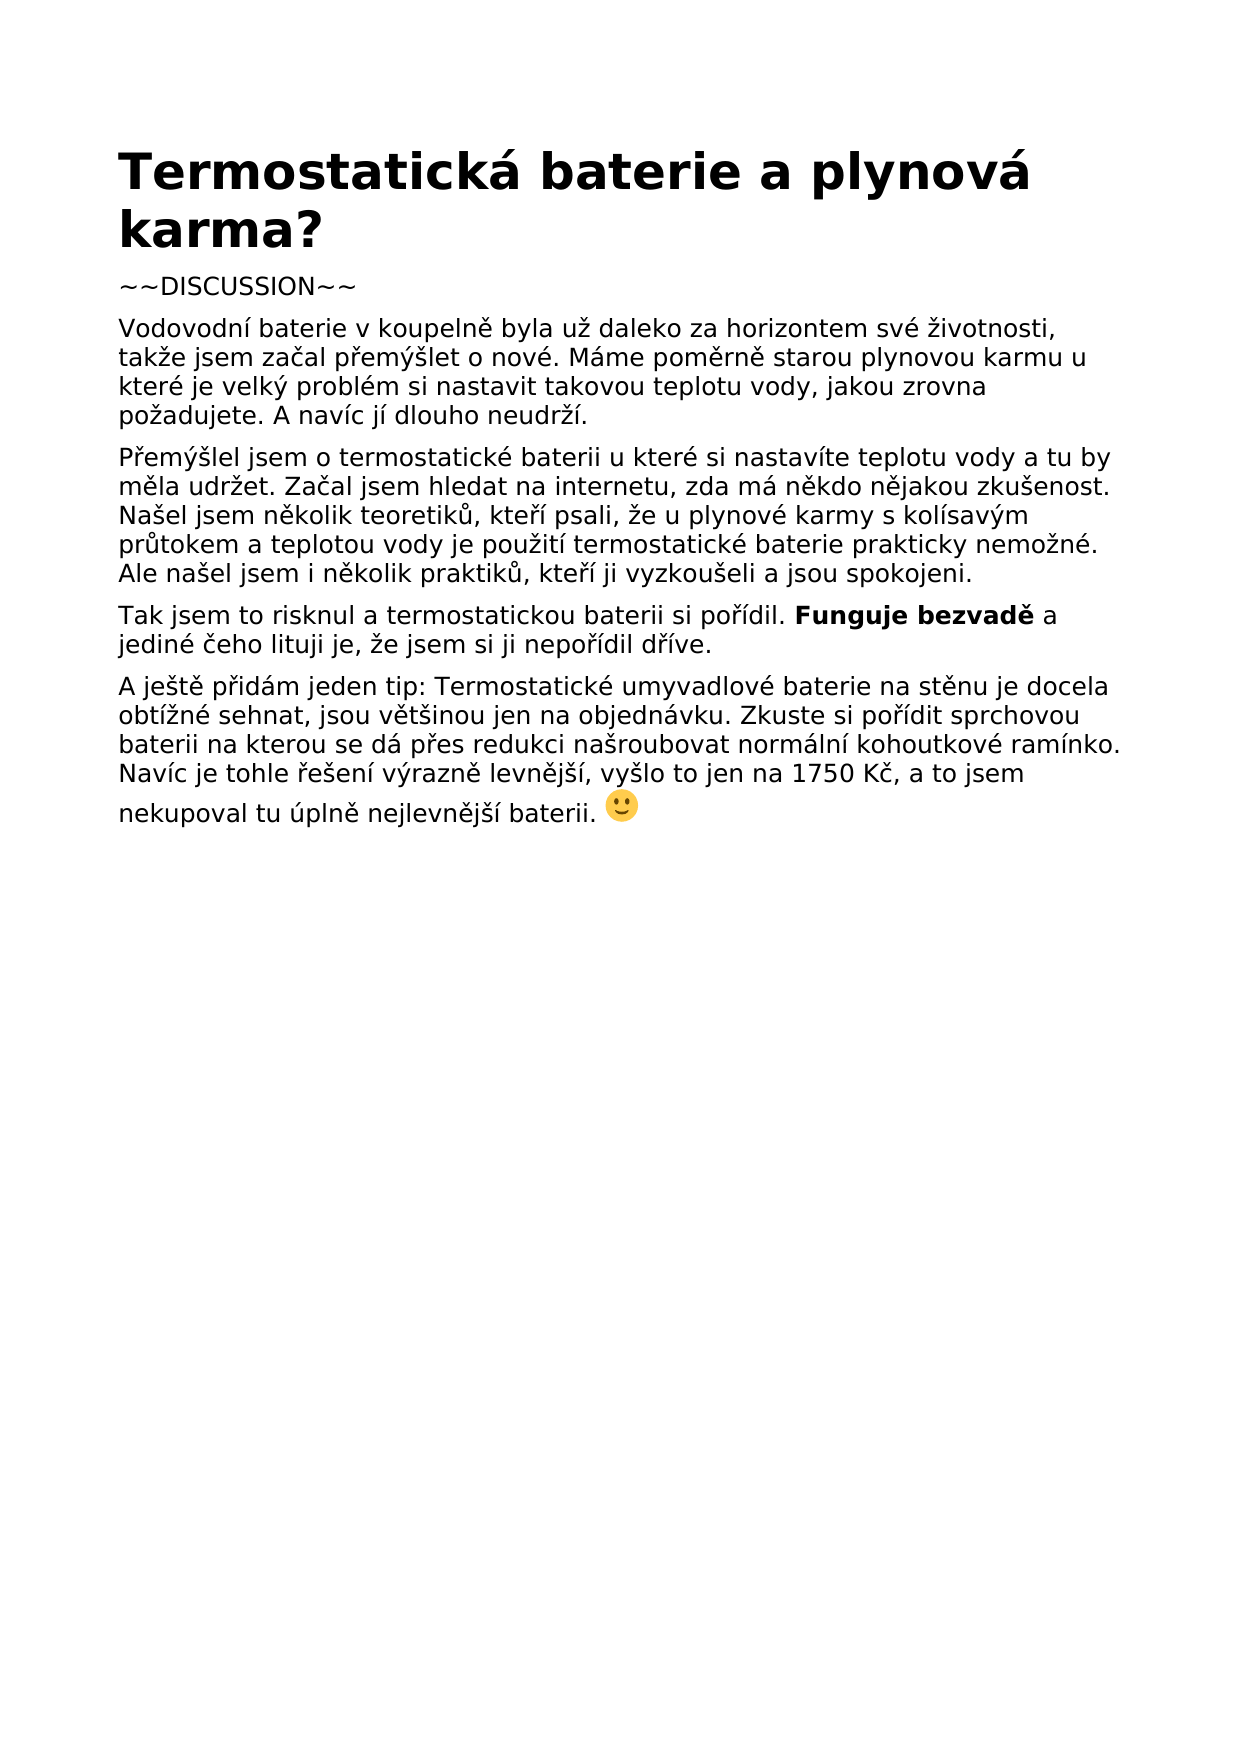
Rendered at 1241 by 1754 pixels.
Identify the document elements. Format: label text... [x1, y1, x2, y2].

text A ještě přidám jeden tip: Termostatické umyvadlové baterie na stěnu je docela obtížné sehnat, jsou většinou jen na objednávku. Zkuste si pořídit sprchovou baterii na kterou se dá přes redukci našroubovat normální kohoutkové ramínko. Navíc je tohle řešení výrazně levnější, vyšlo to jen na 1750 Kč, a to jsem nekupoval tu úplně nejlevnější baterii. [118, 672, 1122, 828]
text Vodovodní baterie v koupelně byla už daleko za horizontem své životnosti, takže jsem začal přemýšlet o nové. Máme poměrně starou plynovou karmu u které je velký problém si nastavit takovou teplotu vody, jakou zrovna požadujete. A navíc jí dlouho neudrží. [118, 314, 1122, 430]
text ~~DISCUSSION~~ [118, 272, 1122, 301]
subtitle Termostatická baterie a plynová karma? [118, 143, 1122, 259]
text Tak jsem to risknul a termostatickou baterii si pořídil. Funguje bezvadě a jediné čeho lituji je, že jsem si ji nepořídil dříve. [118, 601, 1122, 659]
text Přemýšlel jsem o termostatické baterii u které si nastavíte teplotu vody a tu by měla udržet. Začal jsem hledat na internetu, zda má někdo nějakou zkušenost. Našel jsem několik teoretiků, kteří psali, že u plynové karmy s kolísavým průtokem a teplotou vody je použití termostatické baterie prakticky nemožné. Ale našel jsem i několik praktiků, kteří ji vyzkoušeli a jsou spokojeni. [118, 443, 1122, 589]
